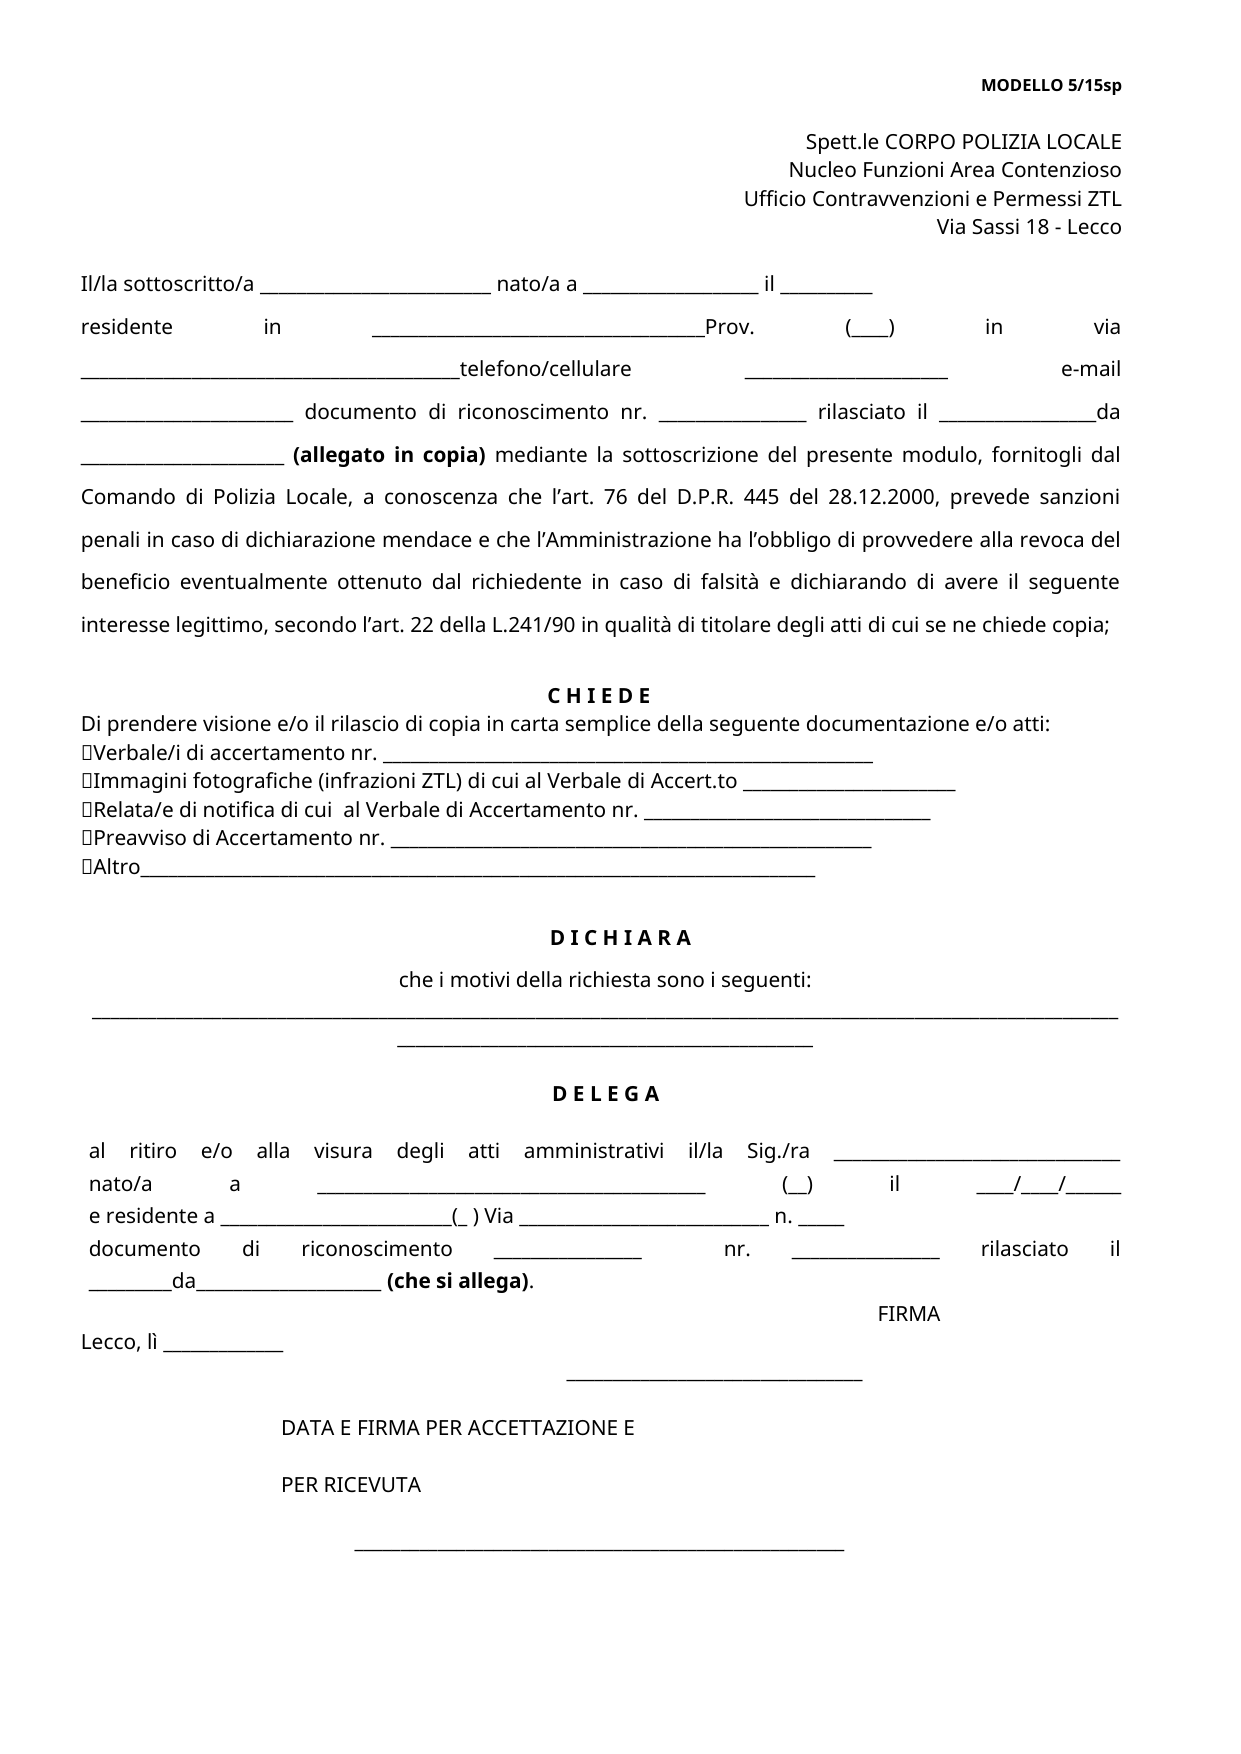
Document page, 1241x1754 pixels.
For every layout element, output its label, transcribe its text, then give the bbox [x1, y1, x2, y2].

text Lecco, lì _____________ ________________________________ [81, 1327, 1122, 1384]
text D E L E G A [88, 1079, 1122, 1108]
text che i motivi della richiesta sono i seguenti: ____________________________________________________________________________________________________________________________________________________________ [88, 965, 1122, 1051]
text PER RICEVUTA [81, 1470, 1122, 1498]
subtitle Il/la sottoscritto/a _________________________ nato/a a ___________________ il __________ [81, 269, 1122, 298]
text Relata/e di notifica di cui al Verbale di Accertamento nr. _______________________________ [81, 795, 1122, 823]
text FIRMA [744, 1299, 1122, 1327]
text Via Sassi 18 - Lecco [118, 212, 1122, 241]
text Preavviso di Accertamento nr. ____________________________________________________ [81, 823, 1122, 852]
text Spett.le CORPO POLIZIA LOCALE [118, 127, 1122, 156]
text DATA E FIRMA PER ACCETTAZIONE E [81, 1413, 1122, 1441]
text Immagini fotografiche (infrazioni ZTL) di cui al Verbale di Accert.to _______________________ [81, 766, 1122, 795]
subtitle residente in ____________________________________Prov. (____) in via _________________________________________telefono/cellulare ______________________ e-mail _______________________ documento di riconoscimento nr. ________________ rilasciato il _________________da ______________________ (allegato in copia) mediante la sottoscrizione del presente modulo, fornitogli dal Comando di Polizia Locale, a conoscenza che l’art. 76 del D.P.R. 445 del 28.12.2000, prevede sanzioni penali in caso di dichiarazione mendace e che l’Amministrazione ha l’obbligo di provvedere alla revoca del beneficio eventualmente ottenuto dal richiedente in caso di falsità e dichiarando di avere il seguente interesse legittimo, secondo l’art. 22 della L.241/90 in qualità di titolare degli atti di cui se ne chiede copia; [81, 312, 1122, 638]
text documento di riconoscimento ________________ nr. ________________ rilasciato il _________da____________________ (che si allega). [88, 1234, 1122, 1295]
subtitle C H I E D E [81, 681, 1122, 709]
text Verbale/i di accertamento nr. _____________________________________________________ [81, 738, 1122, 766]
text Altro_________________________________________________________________________ [81, 852, 1122, 880]
text _____________________________________________________ [354, 1527, 1122, 1555]
text D I C H I A R A [118, 923, 1122, 951]
text Ufficio Contravvenzioni e Permessi ZTL [118, 184, 1122, 212]
text Di prendere visione e/o il rilascio di copia in carta semplice della seguente documentazione e/o atti: [81, 709, 1122, 738]
text Nucleo Funzioni Area Contenzioso [118, 156, 1122, 184]
text al ritiro e/o alla visura degli atti amministrativi il/la Sig./ra _______________________________ nato/a a __________________________________________ (__) il ____/____/______ e residente a _________________________(_ ) Via ___________________________ n. _____ [88, 1136, 1122, 1230]
